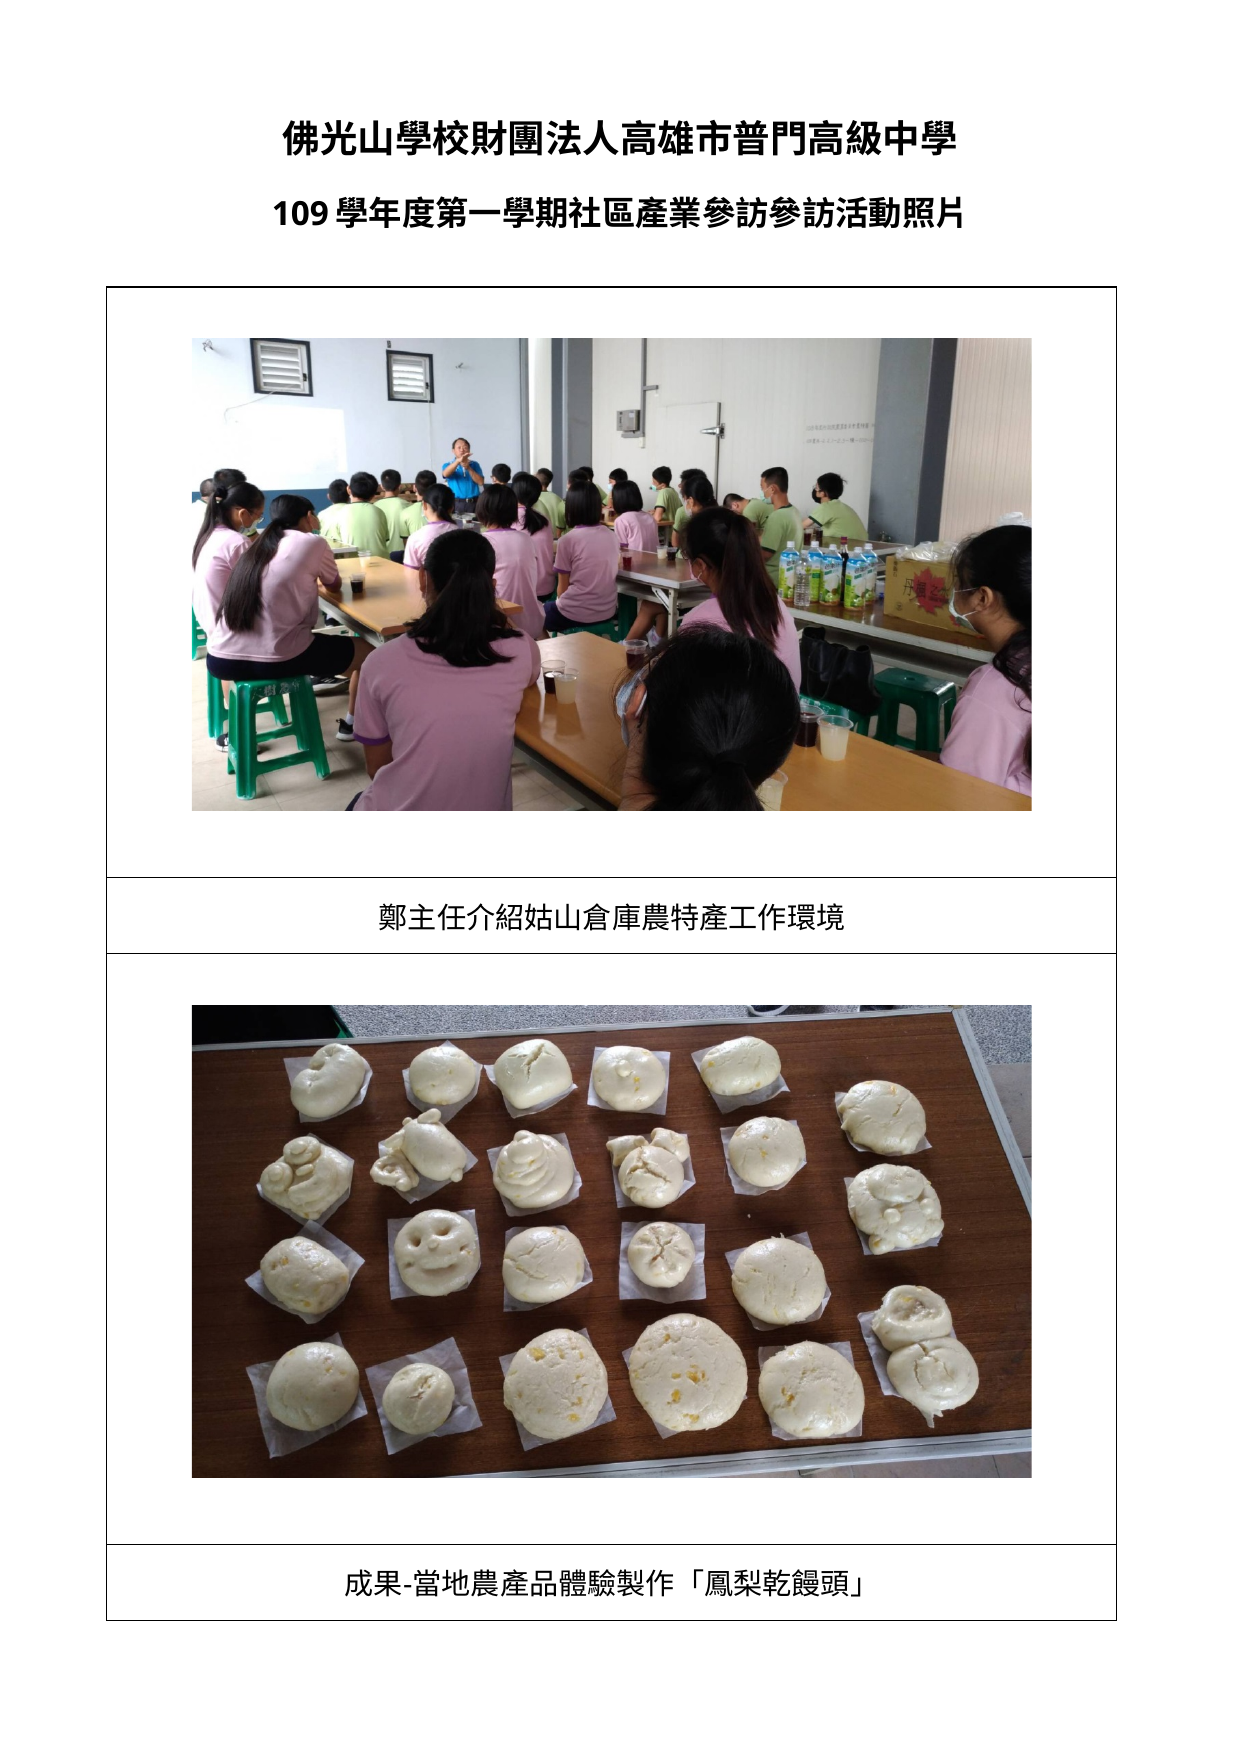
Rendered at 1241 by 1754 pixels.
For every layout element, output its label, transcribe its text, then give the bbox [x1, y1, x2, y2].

table_header [107, 288, 1116, 877]
table_cell 鄭主任介紹姑山倉庫農特產工作環境 [107, 878, 1116, 953]
picture [191, 1005, 1032, 1478]
text 佛光山學校財團法人高雄市普門高級中學 [118, 99, 1122, 174]
table_cell 成果-當地農產品體驗製作「鳳梨乾饅頭」 [107, 1545, 1116, 1619]
picture [191, 338, 1032, 811]
table_cell [107, 954, 1116, 1543]
text 109學年度第一學期社區產業參訪參訪活動照片 [118, 174, 1122, 249]
